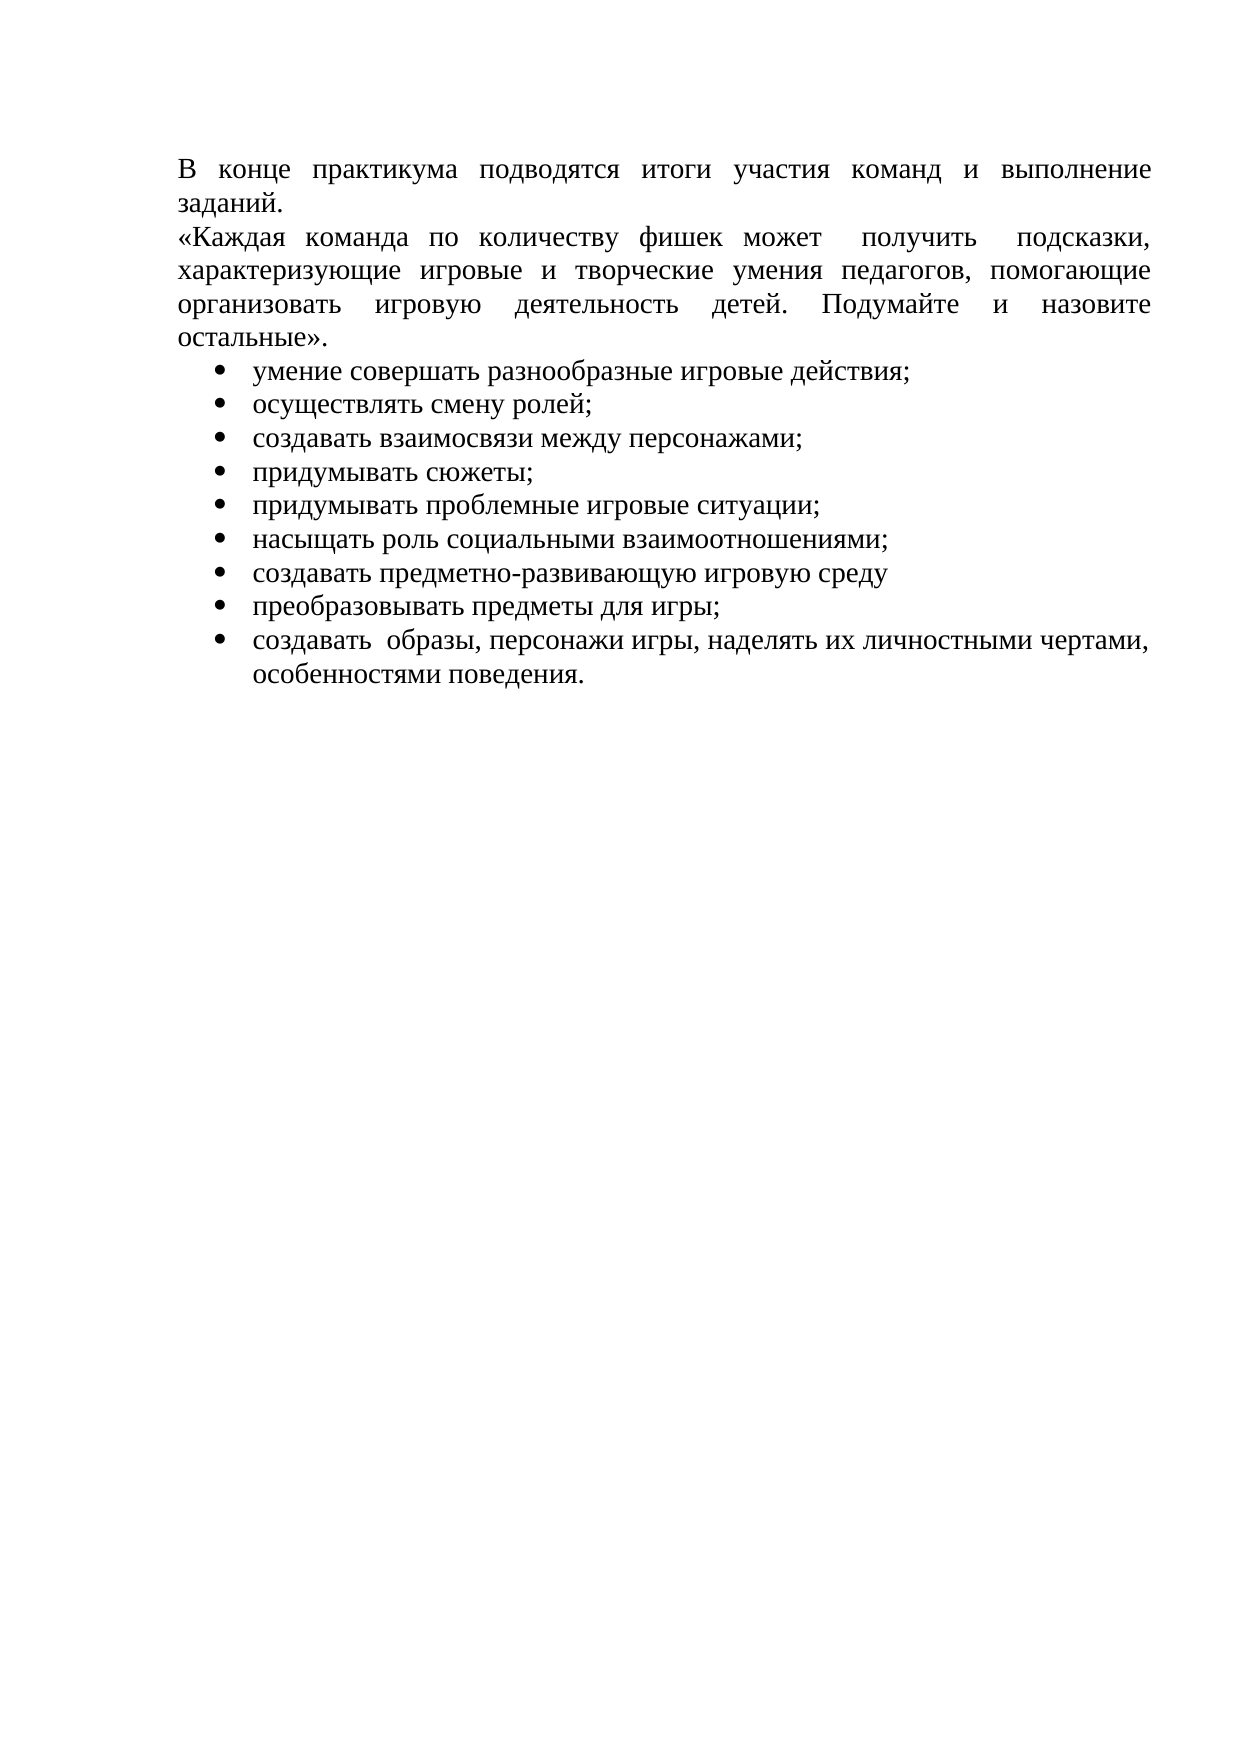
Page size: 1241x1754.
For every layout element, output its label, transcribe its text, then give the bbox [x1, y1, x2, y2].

list создавать предметно-развивающую игровую среду [215, 555, 1152, 588]
text «Каждая команда по количеству фишек может получить подсказки, характеризующие игровые и творческие умения педагогов, помогающие организовать игровую деятельность детей. Подумайте и назовите остальные». [177, 219, 1152, 353]
list умение совершать разнообразные игровые действия; [215, 353, 1152, 387]
text В конце практикума подводятся итоги участия команд и выполнение заданий. [177, 152, 1152, 219]
list придумывать проблемные игровые ситуации; [215, 487, 1152, 521]
list придумывать сюжеты; [215, 454, 1152, 487]
list создавать образы, персонажи игры, наделять их личностными чертами, особенностями поведения. [215, 622, 1152, 689]
list преобразовывать предметы для игры; [215, 588, 1152, 622]
list насыщать роль социальными взаимоотношениями; [215, 521, 1152, 555]
list создавать взаимосвязи между персонажами; [215, 420, 1152, 454]
list осуществлять смену ролей; [215, 387, 1152, 420]
